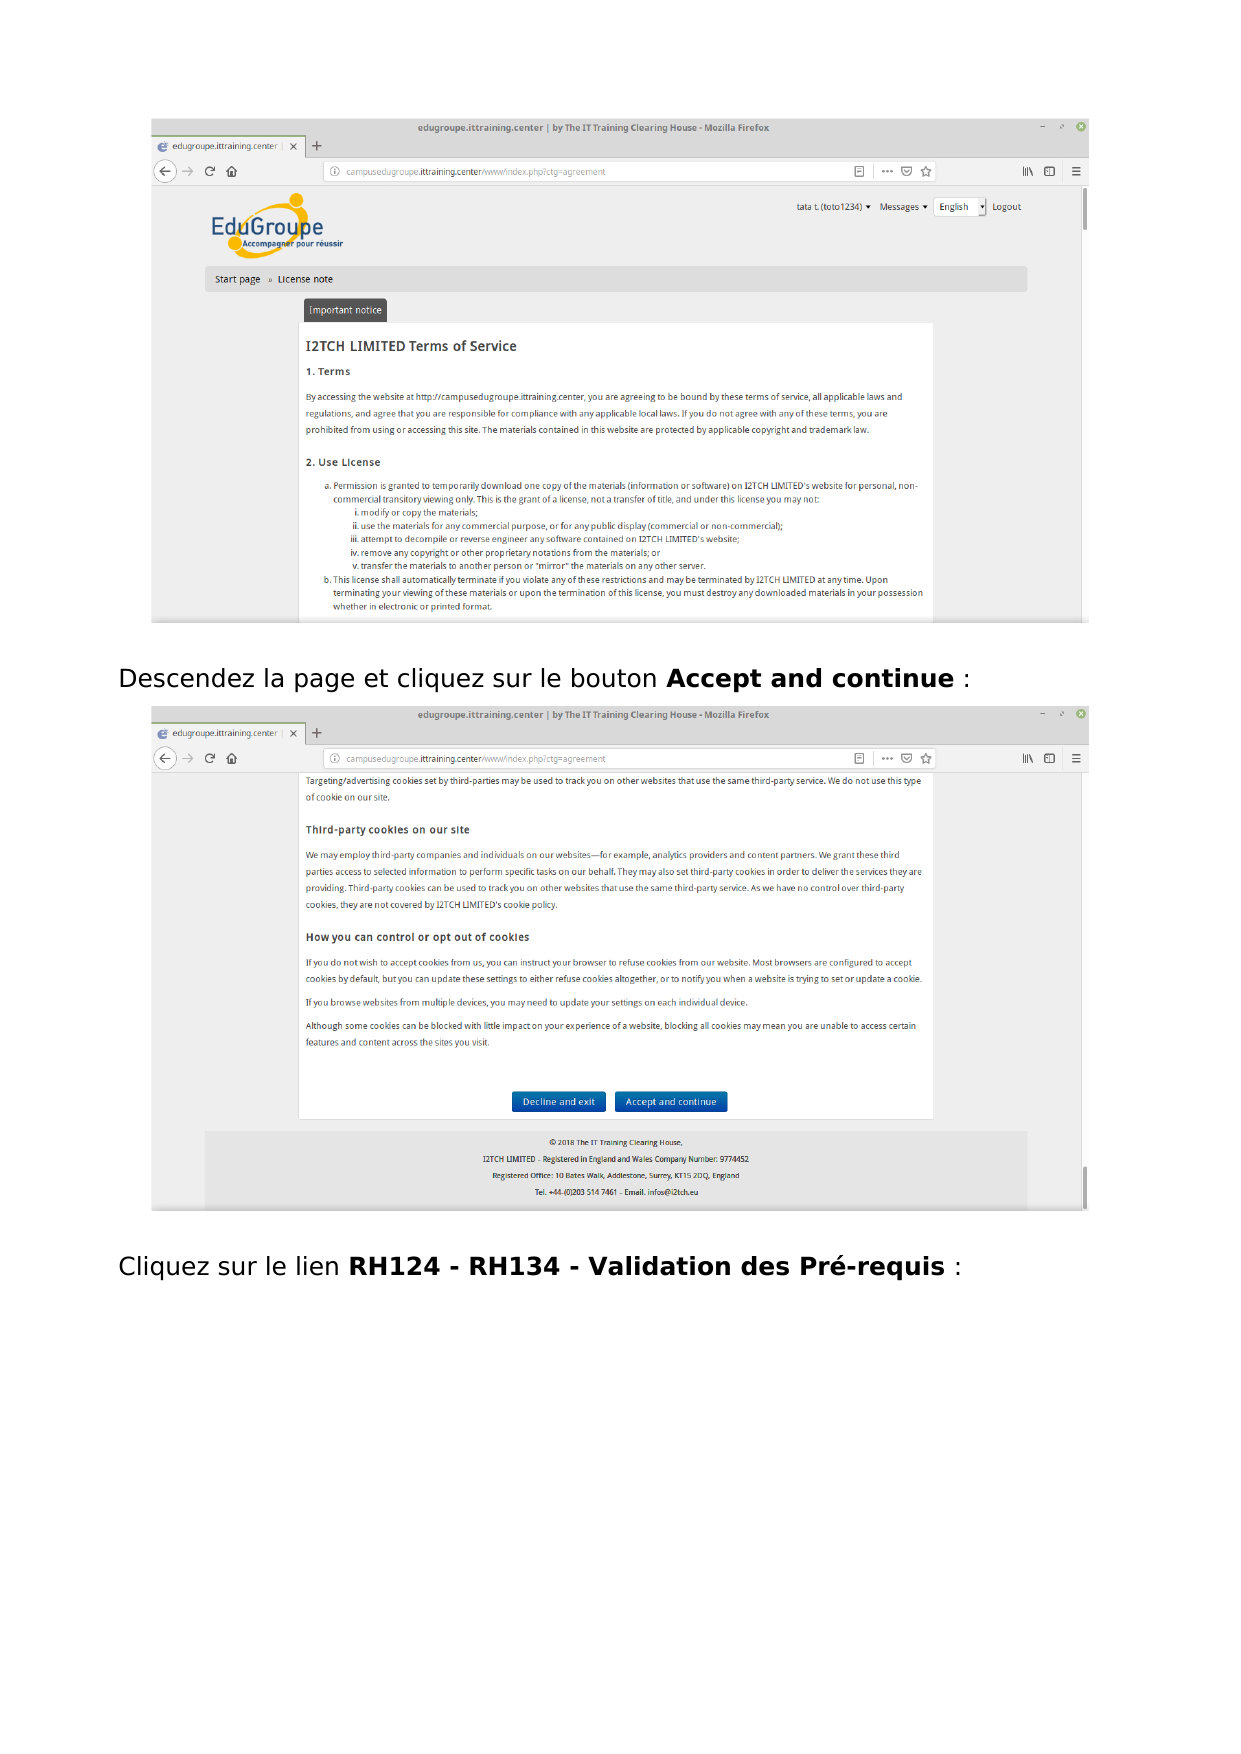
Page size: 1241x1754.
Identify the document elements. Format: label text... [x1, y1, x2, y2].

text Cliquez sur le lien RH124 - RH134 - Validation des Pré-requis : [118, 1252, 1122, 1281]
picture [151, 118, 1089, 623]
text Descendez la page et cliquez sur le bouton Accept and continue : [118, 664, 1122, 693]
picture [151, 706, 1089, 1211]
